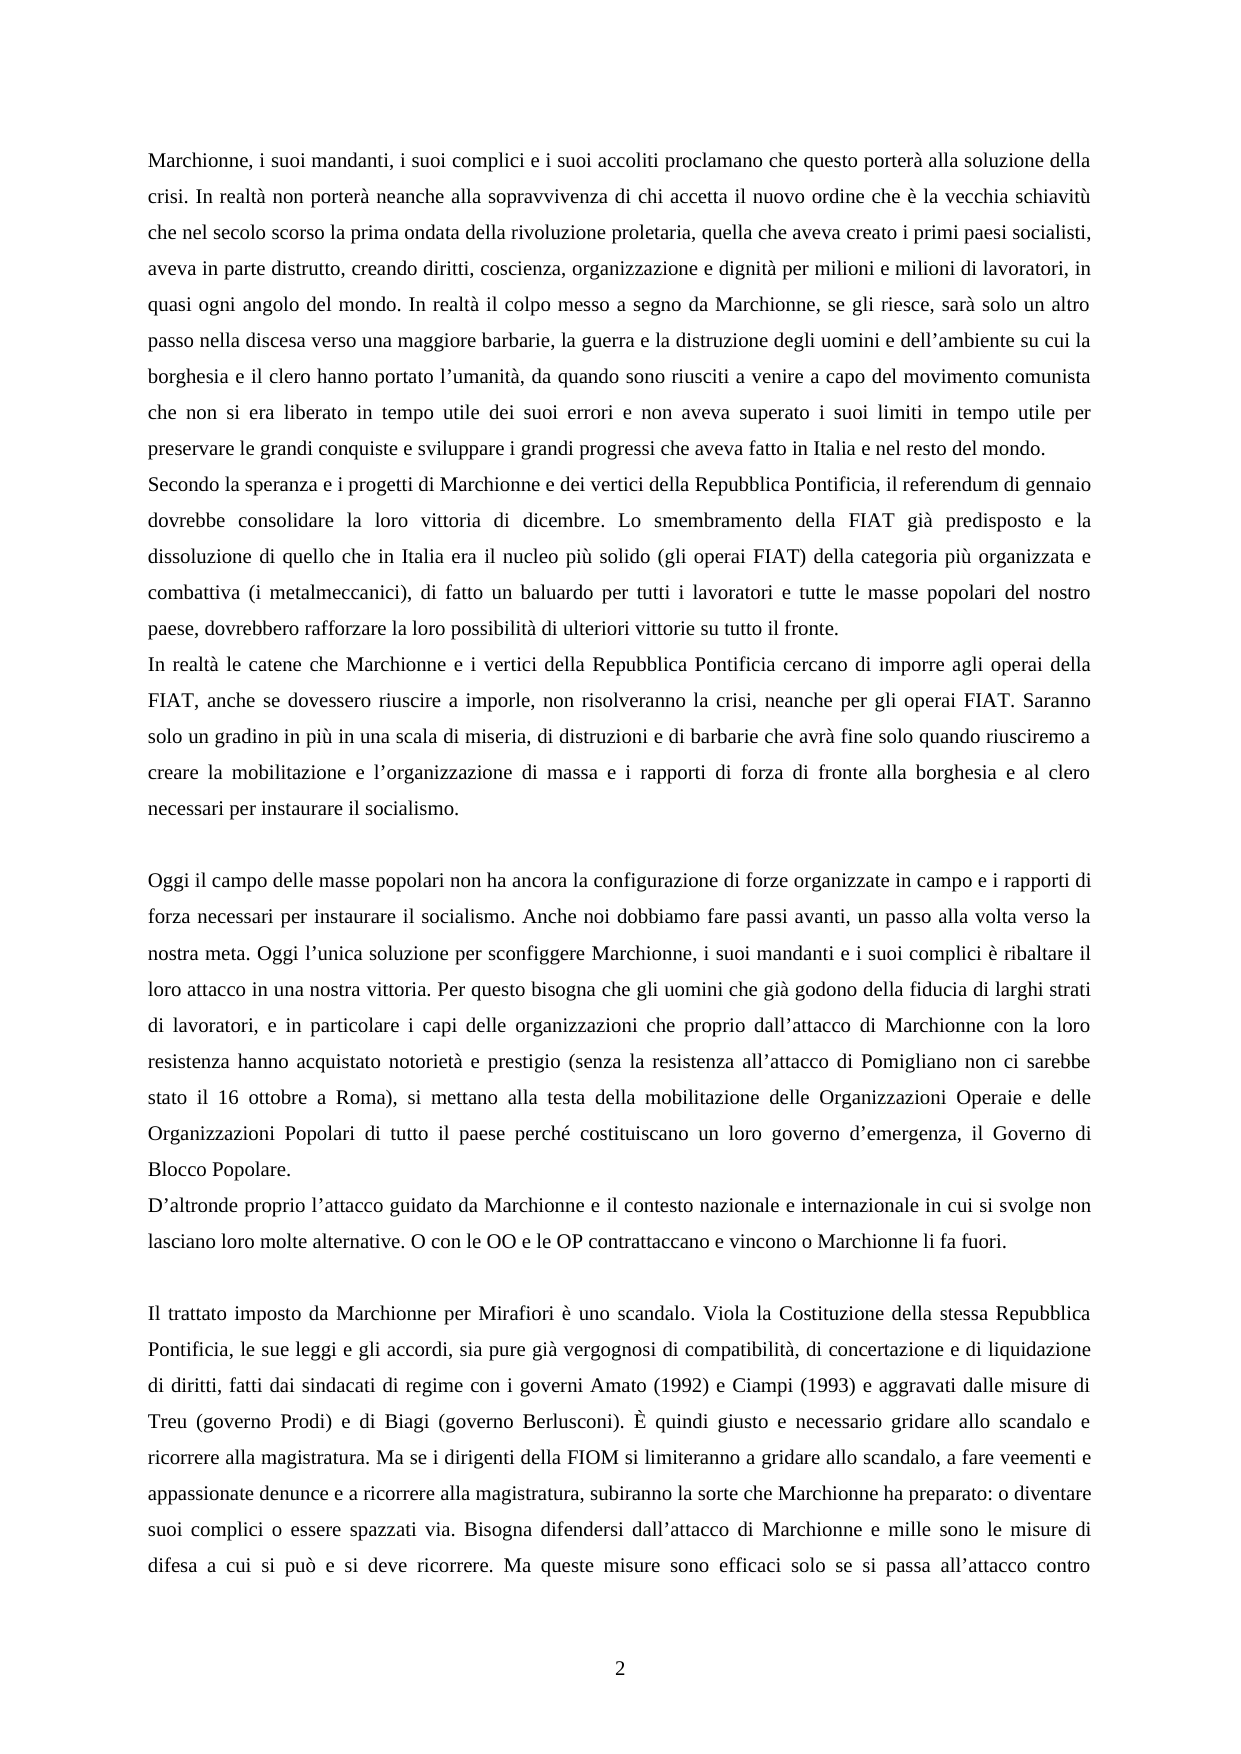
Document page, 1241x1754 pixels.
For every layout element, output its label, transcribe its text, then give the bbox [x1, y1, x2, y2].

text D’altronde proprio l’attacco guidato da Marchionne e il contesto nazionale e internazionale in cui si svolge non lasciano loro molte alternative. O con le OO e le OP contrattaccano e vincono o Marchionne li fa fuori. [148, 1193, 1092, 1253]
text Secondo la speranza e i progetti di Marchionne e dei vertici della Repubblica Pontificia, il referendum di gennaio dovrebbe consolidare la loro vittoria di dicembre. Lo smembramento della FIAT già predisposto e la dissoluzione di quello che in Italia era il nucleo più solido (gli operai FIAT) della categoria più organizzata e combattiva (i metalmeccanici), di fatto un baluardo per tutti i lavoratori e tutte le masse popolari del nostro paese, dovrebbero rafforzare la loro possibilità di ulteriori vittorie su tutto il fronte. [148, 472, 1092, 640]
text Il trattato imposto da Marchionne per Mirafiori è uno scandalo. Viola la Costituzione della stessa Repubblica Pontificia, le sue leggi e gli accordi, sia pure già vergognosi di compatibilità, di concertazione e di liquidazione di diritti, fatti dai sindacati di regime con i governi Amato (1992) e Ciampi (1993) e aggravati dalle misure di Treu (governo Prodi) e di Biagi (governo Berlusconi). È quindi giusto e necessario gridare allo scandalo e ricorrere alla magistratura. Ma se i dirigenti della FIOM si limiteranno a gridare allo scandalo, a fare veementi e appassionate denunce e a ricorrere alla magistratura, subiranno la sorte che Marchionne ha preparato: o diventare suoi complici o essere spazzati via. Bisogna difendersi dall’attacco di Marchionne e mille sono le misure di difesa a cui si può e si deve ricorrere. Ma queste misure sono efficaci solo se si passa all’attacco contro [148, 1301, 1092, 1577]
text Oggi il campo delle masse popolari non ha ancora la configurazione di forze organizzate in campo e i rapporti di forza necessari per instaurare il socialismo. Anche noi dobbiamo fare passi avanti, un passo alla volta verso la nostra meta. Oggi l’unica soluzione per sconfiggere Marchionne, i suoi mandanti e i suoi complici è ribaltare il loro attacco in una nostra vittoria. Per questo bisogna che gli uomini che già godono della fiducia di larghi strati di lavoratori, e in particolare i capi delle organizzazioni che proprio dall’attacco di Marchionne con la loro resistenza hanno acquistato notorietà e prestigio (senza la resistenza all’attacco di Pomigliano non ci sarebbe stato il 16 ottobre a Roma), si mettano alla testa della mobilitazione delle Organizzazioni Operaie e delle Organizzazioni Popolari di tutto il paese perché costituiscano un loro governo d’emergenza, il Governo di Blocco Popolare. [148, 868, 1092, 1181]
text Marchionne, i suoi mandanti, i suoi complici e i suoi accoliti proclamano che questo porterà alla soluzione della crisi. In realtà non porterà neanche alla sopravvivenza di chi accetta il nuovo ordine che è la vecchia schiavitù che nel secolo scorso la prima ondata della rivoluzione proletaria, quella che aveva creato i primi paesi socialisti, aveva in parte distrutto, creando diritti, coscienza, organizzazione e dignità per milioni e milioni di lavoratori, in quasi ogni angolo del mondo. In realtà il colpo messo a segno da Marchionne, se gli riesce, sarà solo un altro passo nella discesa verso una maggiore barbarie, la guerra e la distruzione degli uomini e dell’ambiente su cui la borghesia e il clero hanno portato l’umanità, da quando sono riusciti a venire a capo del movimento comunista che non si era liberato in tempo utile dei suoi errori e non aveva superato i suoi limiti in tempo utile per preservare le grandi conquiste e sviluppare i grandi progressi che aveva fatto in Italia e nel resto del mondo. [148, 148, 1092, 460]
text In realtà le catene che Marchionne e i vertici della Repubblica Pontificia cercano di imporre agli operai della FIAT, anche se dovessero riuscire a imporle, non risolveranno la crisi, neanche per gli operai FIAT. Saranno solo un gradino in più in una scala di miseria, di distruzioni e di barbarie che avrà fine solo quando riusciremo a creare la mobilitazione e l’organizzazione di massa e i rapporti di forza di fronte alla borghesia e al clero necessari per instaurare il socialismo. [148, 652, 1092, 820]
